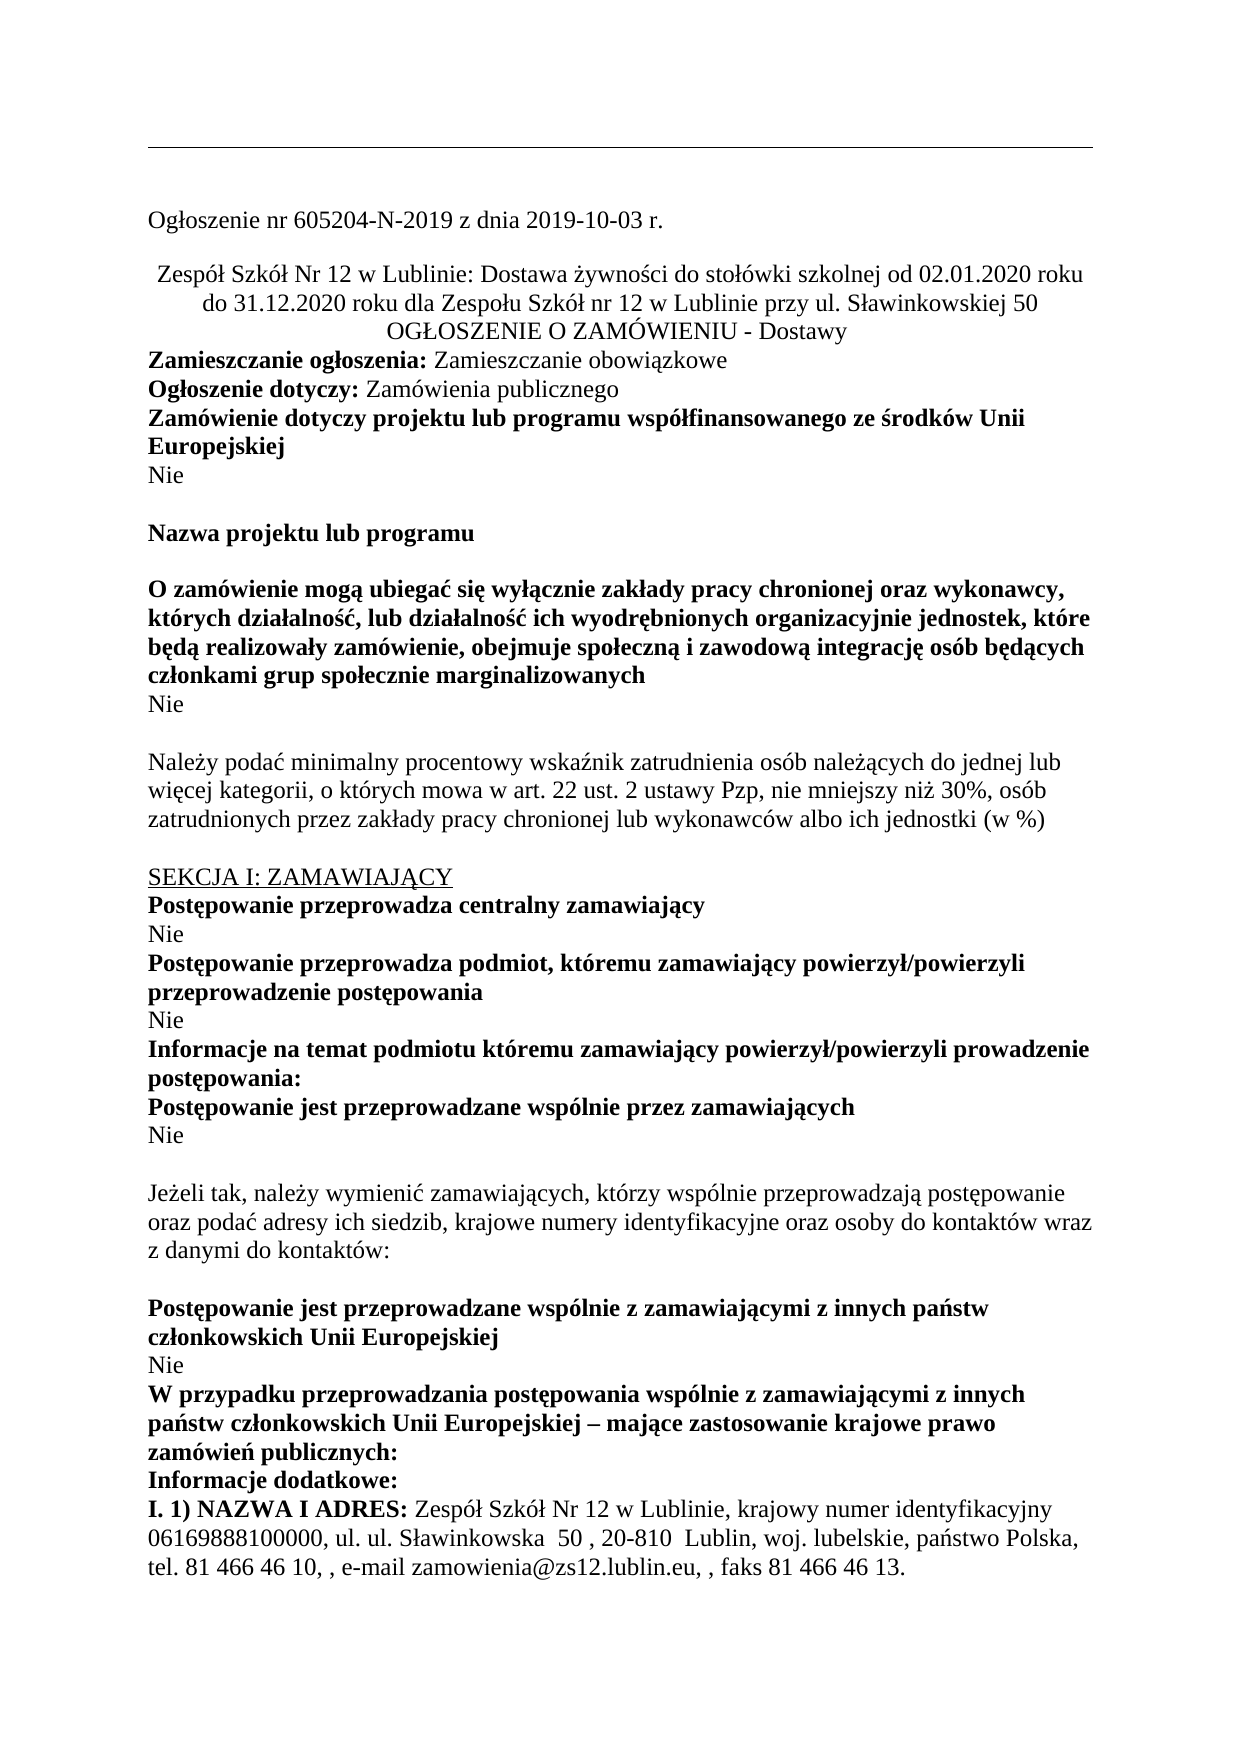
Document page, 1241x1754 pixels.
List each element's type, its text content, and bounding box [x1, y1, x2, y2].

text Nazwa projektu lub programu [148, 489, 1093, 574]
text Nie [148, 1351, 1093, 1379]
text Nie [148, 460, 1093, 489]
text Jeżeli tak, należy wymienić zamawiających, którzy wspólnie przeprowadzają postępowanie oraz podać adresy ich siedzib, krajowe numery identyfikacyjne oraz osoby do kontaktów wraz z danymi do kontaktów: Postępowanie jest przeprowadzane wspólnie z zamawiającymi z innych państw członkowskich Unii Europejskiej [148, 1149, 1093, 1351]
text Nie [148, 689, 1093, 718]
text SEKCJA I: ZAMAWIAJĄCY [148, 862, 1093, 891]
text Zamieszczanie ogłoszenia: Zamieszczanie obowiązkowe [148, 345, 1093, 374]
text Postępowanie przeprowadza centralny zamawiający [148, 891, 1093, 919]
text Zespół Szkół Nr 12 w Lublinie: Dostawa żywności do stołówki szkolnej od 02.01.2020 roku do 31.12.2020 roku dla Zespołu Szkół nr 12 w Lublinie przy ul. Sławinkowskiej 50 OGŁOSZENIE O ZAMÓWIENIU - Dostawy [148, 259, 1093, 345]
text Ogłoszenie nr 605204-N-2019 z dnia 2019-10-03 r. [148, 148, 1093, 234]
text Nie [148, 1006, 1093, 1034]
text Zamówienie dotyczy projektu lub programu współfinansowanego ze środków Unii Europejskiej [148, 403, 1093, 460]
text Informacje na temat podmiotu któremu zamawiający powierzył/powierzyli prowadzenie postępowania: Postępowanie jest przeprowadzane wspólnie przez zamawiających [148, 1034, 1093, 1121]
text Należy podać minimalny procentowy wskaźnik zatrudnienia osób należących do jednej lub więcej kategorii, o których mowa w art. 22 ust. 2 ustawy Pzp, nie mniejszy niż 30%, osób zatrudnionych przez zakłady pracy chronionej lub wykonawców albo ich jednostki (w %) [148, 718, 1093, 862]
text Ogłoszenie dotyczy: Zamówienia publicznego [148, 374, 1093, 403]
text Nie [148, 919, 1093, 948]
text Nie [148, 1121, 1093, 1149]
text W przypadku przeprowadzania postępowania wspólnie z zamawiającymi z innych państw członkowskich Unii Europejskiej – mające zastosowanie krajowe prawo zamówień publicznych: Informacje dodatkowe: [148, 1379, 1093, 1494]
text O zamówienie mogą ubiegać się wyłącznie zakłady pracy chronionej oraz wykonawcy, których działalność, lub działalność ich wyodrębnionych organizacyjnie jednostek, które będą realizowały zamówienie, obejmuje społeczną i zawodową integrację osób będących członkami grup społecznie marginalizowanych [148, 574, 1093, 689]
text Postępowanie przeprowadza podmiot, któremu zamawiający powierzył/powierzyli przeprowadzenie postępowania [148, 948, 1093, 1006]
text I. 1) NAZWA I ADRES: Zespół Szkół Nr 12 w Lublinie, krajowy numer identyfikacyjny 06169888100000, ul. ul. Sławinkowska 50 , 20-810 Lublin, woj. lubelskie, państwo Polska, tel. 81 466 46 10, , e-mail zamowienia@zs12.lublin.eu, , faks 81 466 46 13. [148, 1494, 1093, 1581]
